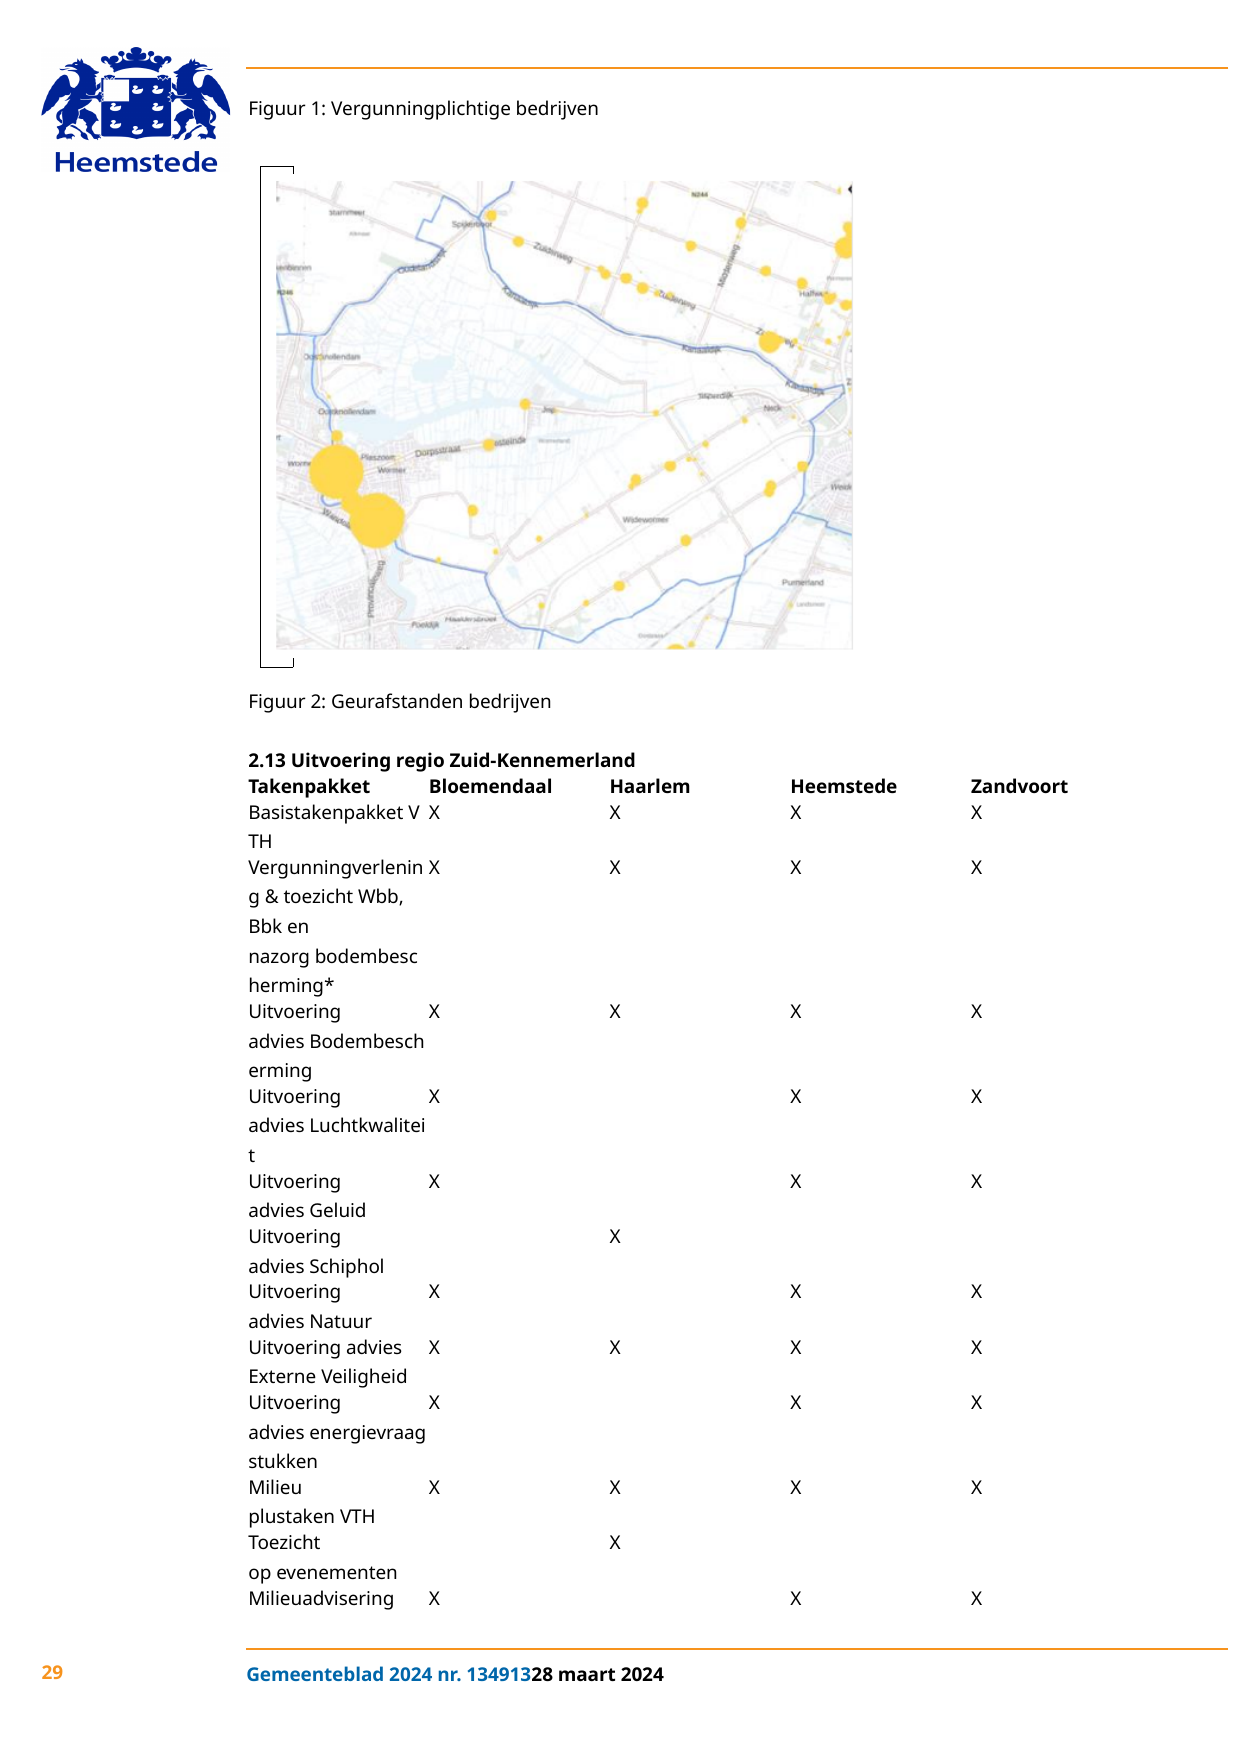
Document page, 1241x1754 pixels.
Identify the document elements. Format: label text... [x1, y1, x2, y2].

table_cell X [790, 799, 971, 854]
table_cell Toezicht op evenementen [248, 1530, 429, 1585]
table_cell X [971, 854, 1152, 998]
table_cell [790, 1223, 971, 1279]
table_cell X [429, 1334, 609, 1389]
table_cell Uitvoering advies Natuur [248, 1279, 429, 1334]
table_cell [609, 1389, 790, 1474]
table_cell X [429, 1585, 609, 1611]
table_cell X [609, 1223, 790, 1279]
table_cell X [790, 854, 971, 998]
table_cell Uitvoering advies Externe Veiligheid [248, 1334, 429, 1389]
table_cell Uitvoering advies Geluid [248, 1168, 429, 1223]
table_cell X [790, 1083, 971, 1168]
table_cell X [971, 1279, 1152, 1334]
table_cell [971, 1530, 1152, 1585]
table_cell X [429, 998, 609, 1083]
table_cell [609, 1083, 790, 1168]
table_header Haarlem [609, 773, 790, 799]
table_cell X [790, 1585, 971, 1611]
table_cell [609, 1168, 790, 1223]
table_header Bloemendaal [429, 773, 609, 799]
picture [268, 174, 859, 658]
picture [41, 47, 231, 172]
table_cell [609, 1585, 790, 1611]
table_cell X [790, 1168, 971, 1223]
table_cell Milieuadvisering [248, 1585, 429, 1611]
table_cell X [971, 1334, 1152, 1389]
table_cell X [971, 1389, 1152, 1474]
table_cell [429, 1223, 609, 1279]
table_cell X [429, 1389, 609, 1474]
table_cell Uitvoering advies Bodembescherming [248, 998, 429, 1083]
table_cell X [790, 1334, 971, 1389]
table_cell Basistakenpakket VTH [248, 799, 429, 854]
table_cell X [790, 1389, 971, 1474]
table_cell X [609, 799, 790, 854]
table_cell Uitvoering advies Schiphol [248, 1223, 429, 1279]
table_cell [609, 1279, 790, 1334]
table_cell X [790, 1474, 971, 1529]
table_cell X [971, 998, 1152, 1083]
text Figuur 2: Geurafstanden bedrijven [248, 688, 1152, 714]
table_cell [429, 1530, 609, 1585]
table_cell Vergunningverlening & toezicht Wbb, Bbk en nazorg bodembescherming* [248, 854, 429, 998]
table_header Heemstede [790, 773, 971, 799]
table_cell [790, 1530, 971, 1585]
table_cell Uitvoering advies energievraagstukken [248, 1389, 429, 1474]
table_cell [971, 1223, 1152, 1279]
table_cell X [971, 1168, 1152, 1223]
table_cell X [971, 799, 1152, 854]
table_cell X [971, 1083, 1152, 1168]
table_cell X [429, 1083, 609, 1168]
table_header Zandvoort [971, 773, 1152, 799]
table_cell X [609, 1474, 790, 1529]
table_cell Milieu plustaken VTH [248, 1474, 429, 1529]
text Figuur 1: Vergunningplichtige bedrijven [248, 95, 1152, 121]
table_cell X [790, 1279, 971, 1334]
table_cell Uitvoering advies Luchtkwaliteit [248, 1083, 429, 1168]
table_cell X [429, 1168, 609, 1223]
table_cell X [971, 1474, 1152, 1529]
table_cell X [971, 1585, 1152, 1611]
table_cell X [429, 854, 609, 998]
text 2.13 Uitvoering regio Zuid-Kennemerland [248, 747, 1152, 773]
table_cell X [609, 1334, 790, 1389]
table_cell X [429, 1279, 609, 1334]
table_cell X [609, 854, 790, 998]
table_cell X [429, 1474, 609, 1529]
table_cell X [429, 799, 609, 854]
table_cell X [609, 998, 790, 1083]
table_header Takenpakket [248, 773, 429, 799]
table_cell X [790, 998, 971, 1083]
table_cell X [609, 1530, 790, 1585]
